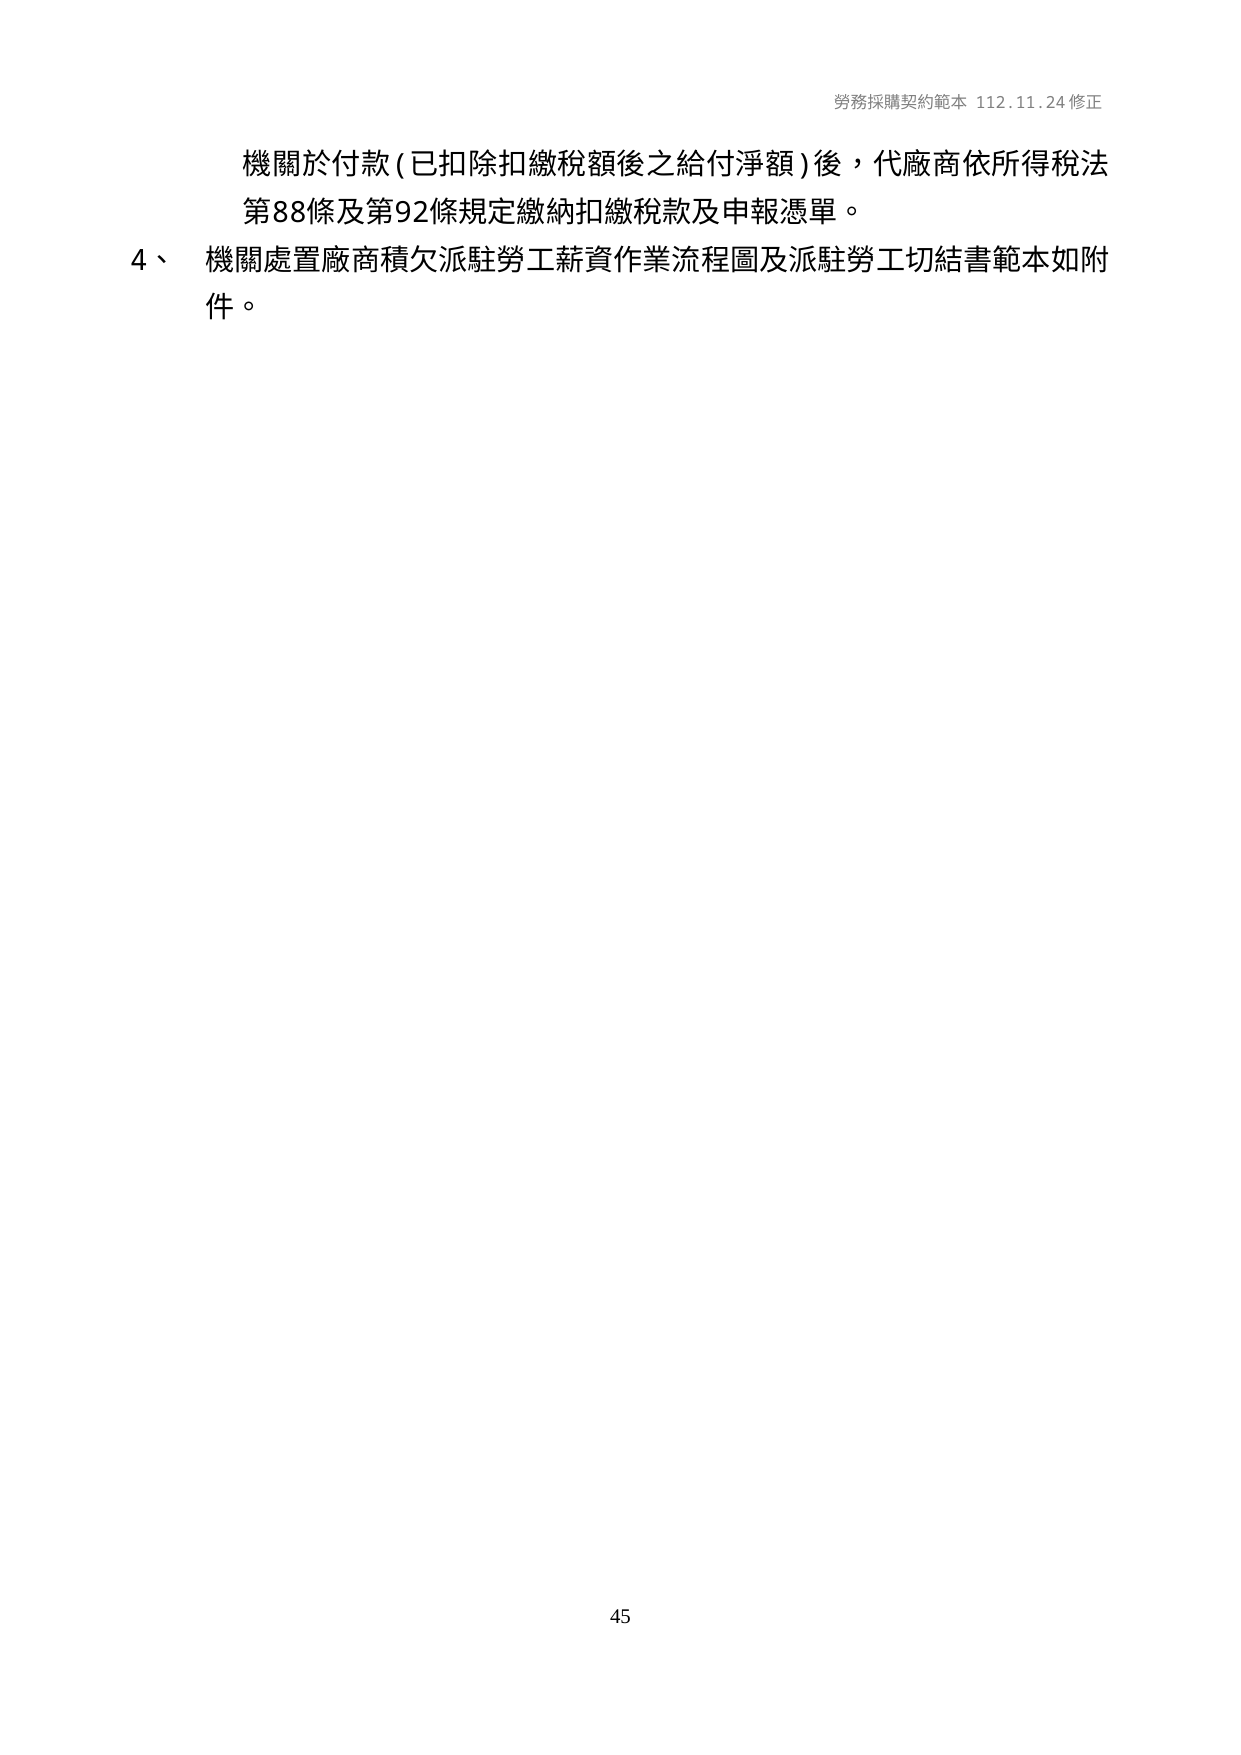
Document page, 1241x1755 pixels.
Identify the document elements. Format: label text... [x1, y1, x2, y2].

list 機關處置廠商積欠派駐勞工薪資作業流程圖及派駐勞工切結書範本如附件。 [130, 232, 1110, 327]
text 機關於付款(已扣除扣繳稅額後之給付淨額)後，代廠商依所得稅法第88條及第92條規定繳納扣繳稅款及申報憑單。 [242, 136, 1110, 232]
